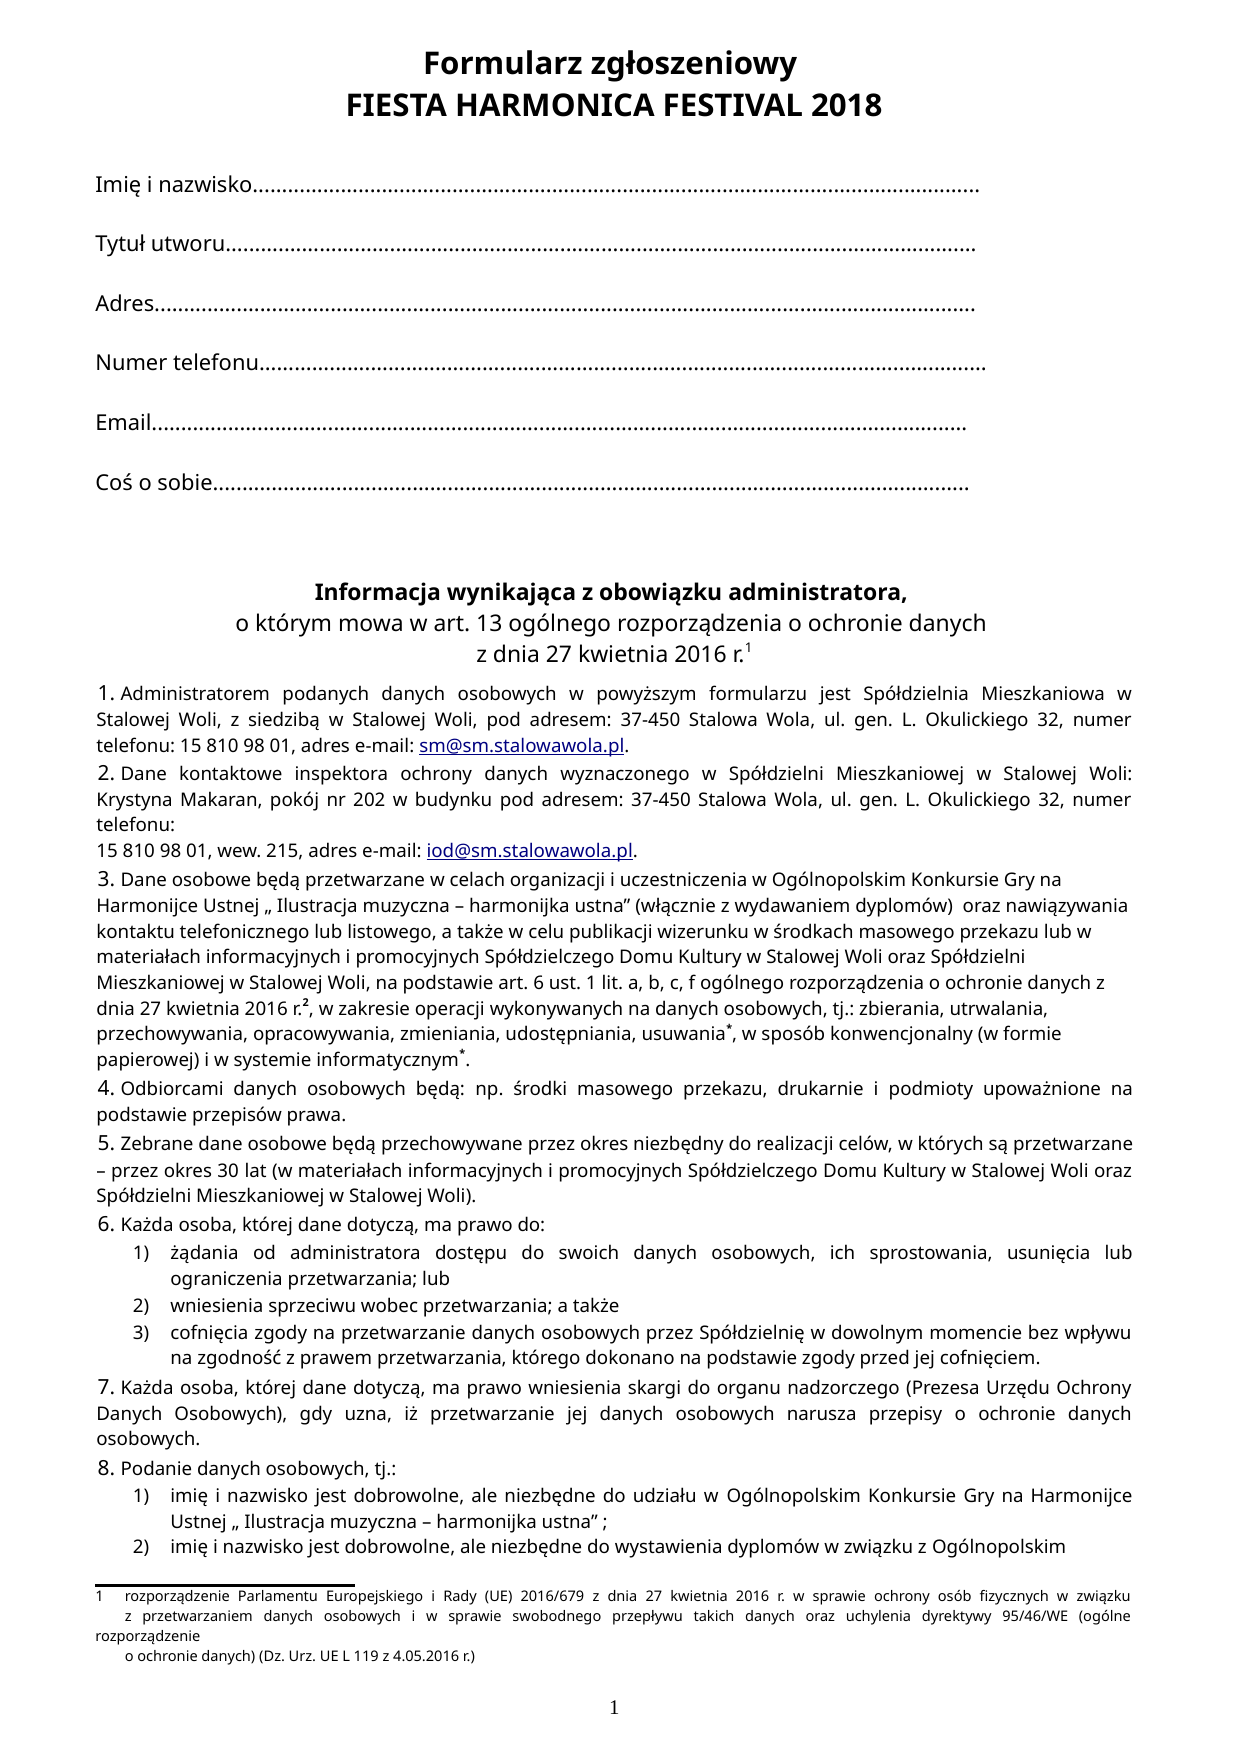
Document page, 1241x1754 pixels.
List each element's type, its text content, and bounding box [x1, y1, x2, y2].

list imię i nazwisko jest dobrowolne, ale niezbędne do udziału w Ogólnopolskim Konkursie Gry na Harmonijce Ustnej „ Ilustracja muzyczna – harmonijka ustna” ; [133, 1483, 1133, 1534]
title Formularz zgłoszeniowy FIESTA HARMONICA FESTIVAL 2018 [95, 41, 1133, 168]
list Podanie danych osobowych, tj.: [96, 1453, 1133, 1481]
text z dnia 27 kwietnia 2016 r. [95, 638, 1133, 670]
list żądania od administratora dostępu do swoich danych osobowych, ich sprostowania, usunięcia lub ograniczenia przetwarzania; lub [133, 1239, 1133, 1291]
text rozporządzenie Parlamentu Europejskiego i Rady (UE) 2016/679 z dnia 27 kwietnia 2016 r. w sprawie ochrony osób fizycznych w związku z przetwarzaniem danych osobowych i w sprawie swobodnego przepływu takich danych oraz uchylenia dyrektywy 95/46/WE (ogólne rozporządzenie o ochronie danych) (Dz. Urz. UE L 119 z 4.05.2016 r.) [95, 1586, 1133, 1665]
list imię i nazwisko jest dobrowolne, ale niezbędne do wystawienia dyplomów w związku z Ogólnopolskim [133, 1534, 1133, 1559]
text Informacja wynikająca z obowiązku administratora, [95, 576, 1133, 607]
list Dane osobowe będą przetwarzane w celach organizacji i uczestniczenia w Ogólnopolskim Konkursie Gry na Harmonijce Ustnej „ Ilustracja muzyczna – harmonijka ustna” (włącznie z wydawaniem dyplomów) oraz nawiązywania kontaktu telefonicznego lub listowego, a także w celu publikacji wizerunku w środkach masowego przekazu lub w materiałach informacyjnych i promocyjnych Spółdzielczego Domu Kultury w Stalowej Woli oraz Spółdzielni Mieszkaniowej w Stalowej Woli, na podstawie art. 6 ust. 1 lit. a, b, c, f ogólnego rozporządzenia o ochronie danych z dnia 27 kwietnia 2016 r.2, w zakresie operacji wykonywanych na danych osobowych, tj.: zbierania, utrwalania, przechowywania, opracowywania, zmieniania, udostępniania, usuwania*, w sposób konwencjonalny (w formie papierowej) i w systemie informatycznym*. [96, 864, 1133, 1071]
list Każda osoba, której dane dotyczą, ma prawo do: [96, 1209, 1133, 1238]
list Każda osoba, której dane dotyczą, ma prawo wniesienia skargi do organu nadzorczego (Prezesa Urzędu Ochrony Danych Osobowych), gdy uzna, iż przetwarzanie jej danych osobowych narusza przepisy o ochronie danych osobowych. [96, 1372, 1133, 1451]
title Imię i nazwisko............................................................................................................................ Tytuł utworu................................................................................................................................ Adres............................................................................................................................................ Numer telefonu............................................................................................................................ Email........................................................................................................................................... Coś o sobie................................................................................................................................. [95, 168, 1133, 496]
list wniesienia sprzeciwu wobec przetwarzania; a także [133, 1292, 1133, 1318]
list Administratorem podanych danych osobowych w powyższym formularzu jest Spółdzielnia Mieszkaniowa w Stalowej Woli, z siedzibą w Stalowej Woli, pod adresem: 37-450 Stalowa Wola, ul. gen. L. Okulickiego 32, numer telefonu: 15 810 98 01, adres e-mail: sm@sm.stalowawola.pl. [96, 678, 1133, 758]
list cofnięcia zgody na przetwarzanie danych osobowych przez Spółdzielnię w dowolnym momencie bez wpływu na zgodność z prawem przetwarzania, którego dokonano na podstawie zgody przed jej cofnięciem. [133, 1319, 1133, 1370]
text o którym mowa w art. 13 ogólnego rozporządzenia o ochronie danych [95, 607, 1133, 638]
list Zebrane dane osobowe będą przechowywane przez okres niezbędny do realizacji celów, w których są przetwarzane – przez okres 30 lat (w materiałach informacyjnych i promocyjnych Spółdzielczego Domu Kultury w Stalowej Woli oraz Spółdzielni Mieszkaniowej w Stalowej Woli). [96, 1128, 1133, 1208]
list Dane kontaktowe inspektora ochrony danych wyznaczonego w Spółdzielni Mieszkaniowej w Stalowej Woli: Krystyna Makaran, pokój nr 202 w budynku pod adresem: 37-450 Stalowa Wola, ul. gen. L. Okulickiego 32, numer telefonu: 15 810 98 01, wew. 215, adres e-mail: iod@sm.stalowawola.pl. [96, 758, 1133, 863]
list Odbiorcami danych osobowych będą: np. środki masowego przekazu, drukarnie i podmioty upoważnione na podstawie przepisów prawa. [96, 1073, 1133, 1127]
